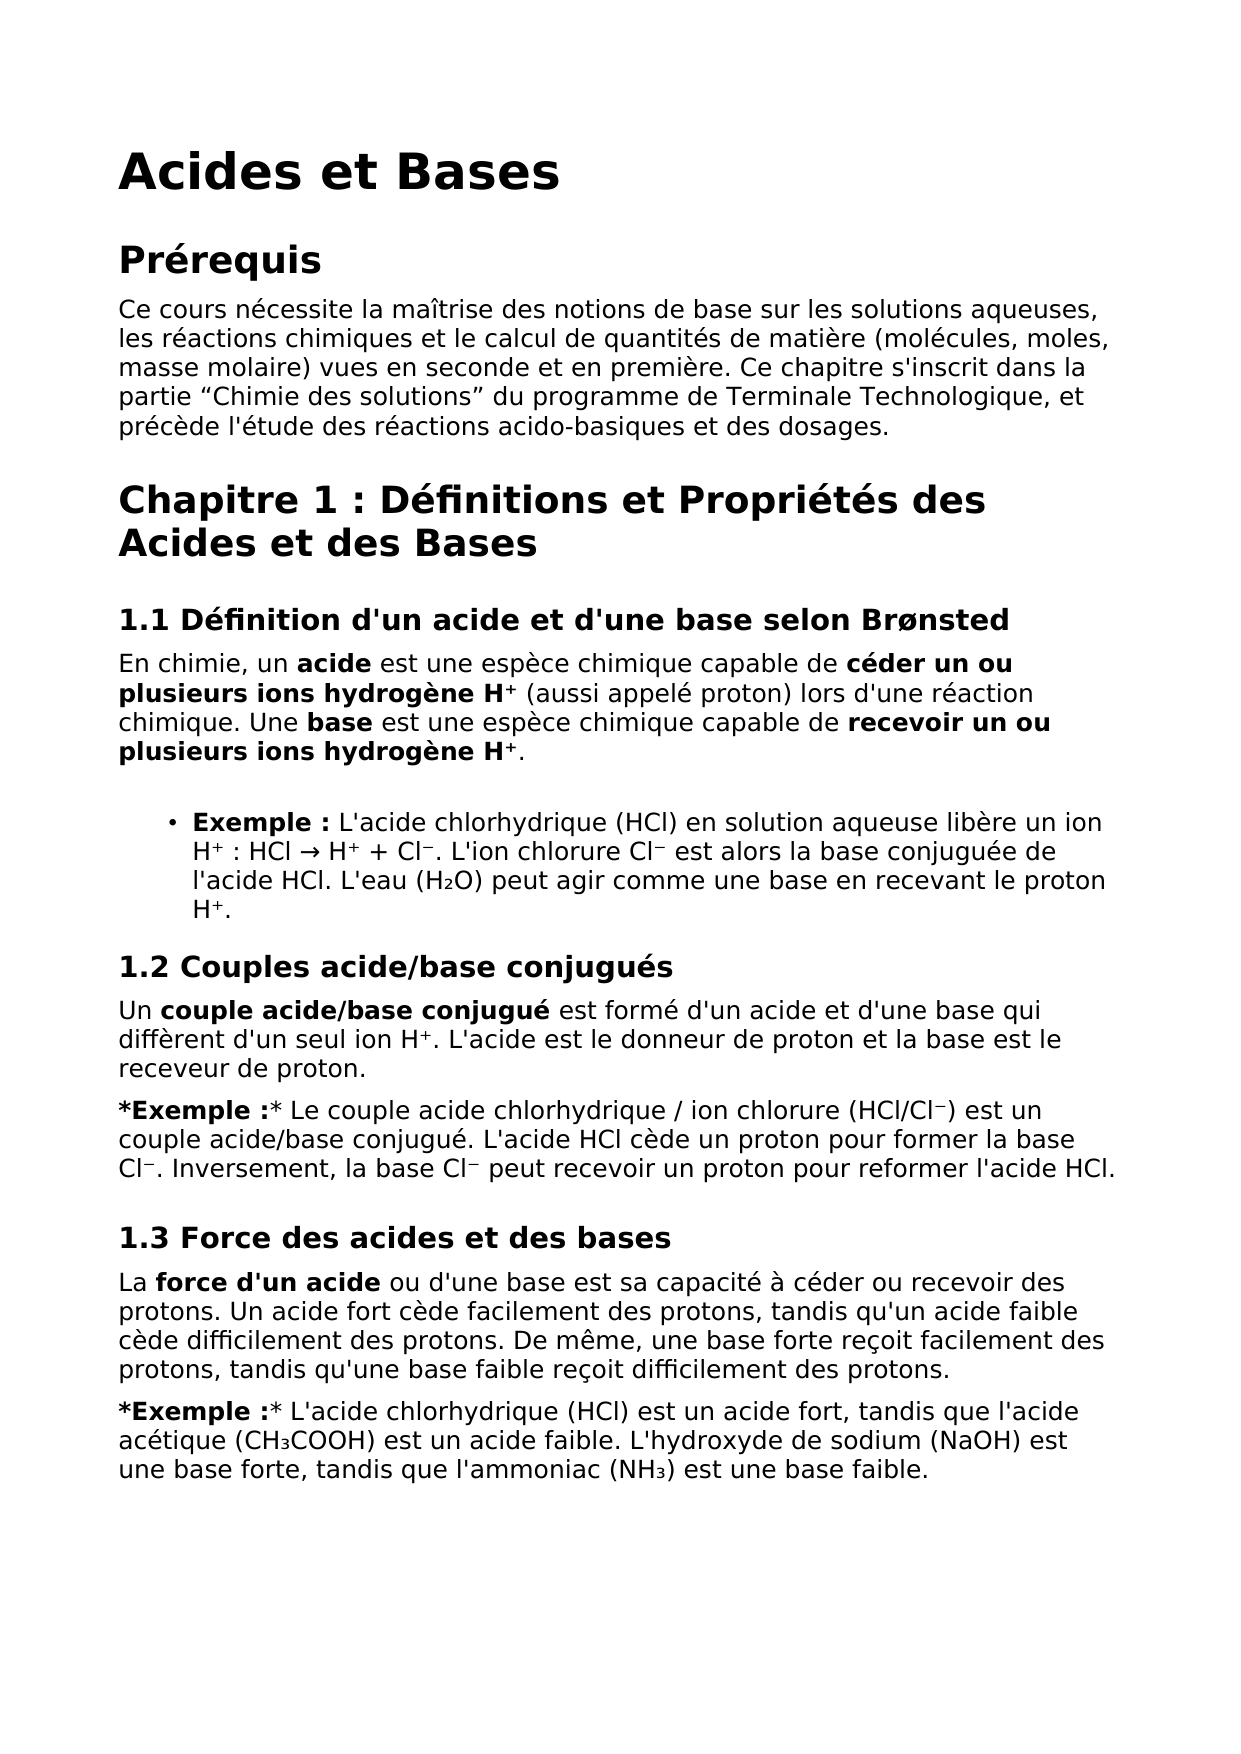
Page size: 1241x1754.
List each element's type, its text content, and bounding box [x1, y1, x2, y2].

list Exemple : L'acide chlorhydrique (HCl) en solution aqueuse libère un ion H⁺ : HCl → H⁺ + Cl⁻. L'ion chlorure Cl⁻ est alors la base conjuguée de l'acide HCl. L'eau (H₂O) peut agir comme une base en recevant le proton H⁺. [177, 808, 1122, 925]
text Un couple acide/base conjugué est formé d'un acide et d'une base qui diffèrent d'un seul ion H⁺. L'acide est le donneur de proton et la base est le receveur de proton. [118, 996, 1122, 1084]
text En chimie, un acide est une espèce chimique capable de céder un ou plusieurs ions hydrogène H⁺ (aussi appelé proton) lors d'une réaction chimique. Une base est une espèce chimique capable de recevoir un ou plusieurs ions hydrogène H⁺. [118, 649, 1122, 766]
text La force d'un acide ou d'une base est sa capacité à céder ou recevoir des protons. Un acide fort cède facilement des protons, tandis qu'un acide faible cède difficilement des protons. De même, une base forte reçoit facilement des protons, tandis qu'une base faible reçoit difficilement des protons. [118, 1268, 1122, 1384]
subtitle Prérequis [118, 239, 1122, 282]
subtitle Chapitre 1 : Définitions et Propriétés des Acides et des Bases [118, 478, 1122, 566]
subtitle 1.1 Définition d'un acide et d'une base selon Brønsted [118, 603, 1122, 637]
text *Exemple :* Le couple acide chlorhydrique / ion chlorure (HCl/Cl⁻) est un couple acide/base conjugué. L'acide HCl cède un proton pour former la base Cl⁻. Inversement, la base Cl⁻ peut recevoir un proton pour reformer l'acide HCl. [118, 1096, 1122, 1184]
subtitle 1.2 Couples acide/base conjugués [118, 950, 1122, 984]
subtitle Acides et Bases [118, 143, 1122, 201]
text *Exemple :* L'acide chlorhydrique (HCl) est un acide fort, tandis que l'acide acétique (CH₃COOH) est un acide faible. L'hydroxyde de sodium (NaOH) est une base forte, tandis que l'ammoniac (NH₃) est une base faible. [118, 1397, 1122, 1484]
text Ce cours nécessite la maîtrise des notions de base sur les solutions aqueuses, les réactions chimiques et le calcul de quantités de matière (molécules, moles, masse molaire) vues en seconde et en première. Ce chapitre s'inscrit dans la partie “Chimie des solutions” du programme de Terminale Technologique, et précède l'étude des réactions acido-basiques et des dosages. [118, 295, 1122, 441]
subtitle 1.3 Force des acides et des bases [118, 1221, 1122, 1255]
